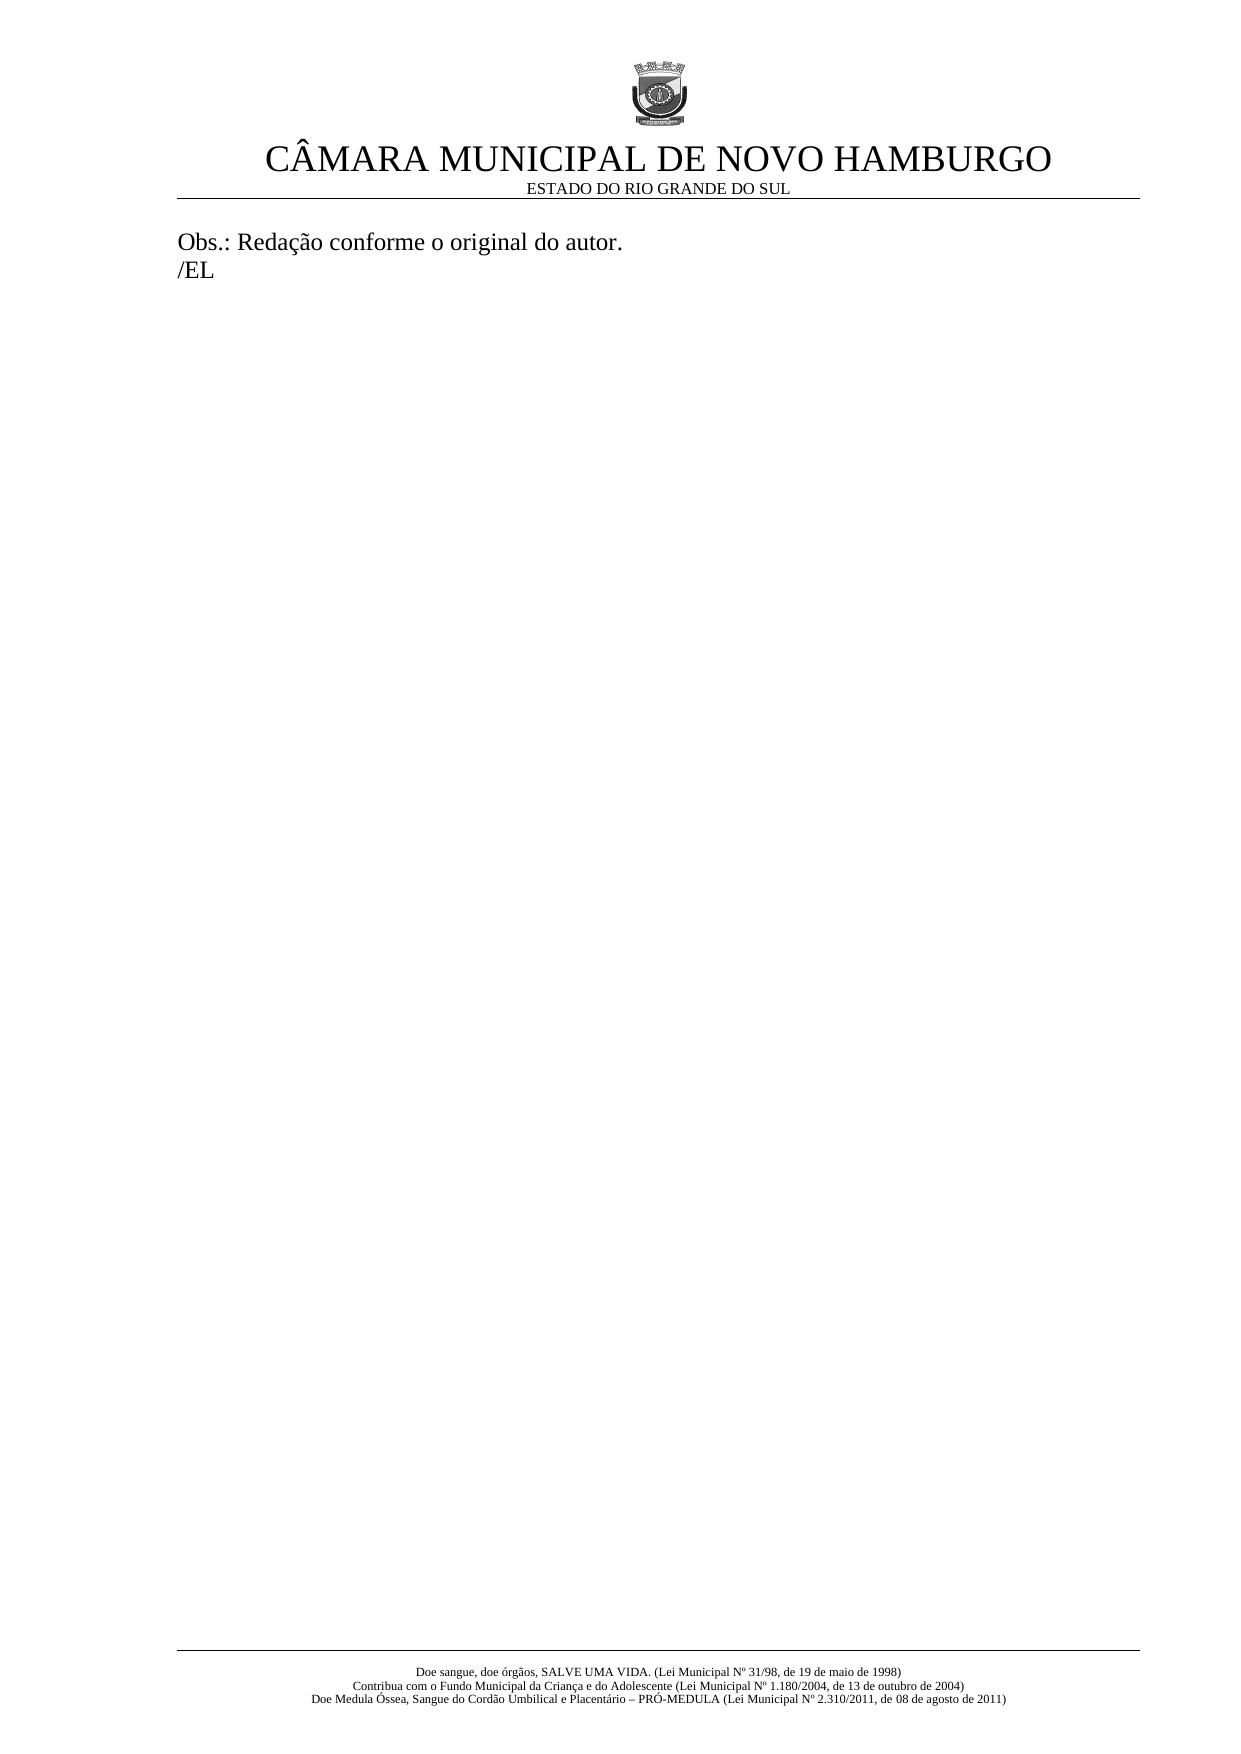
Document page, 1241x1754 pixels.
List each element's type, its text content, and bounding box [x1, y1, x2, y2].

text /EL [177, 256, 1140, 284]
text Obs.: Redação conforme o original do autor. [177, 228, 1140, 256]
